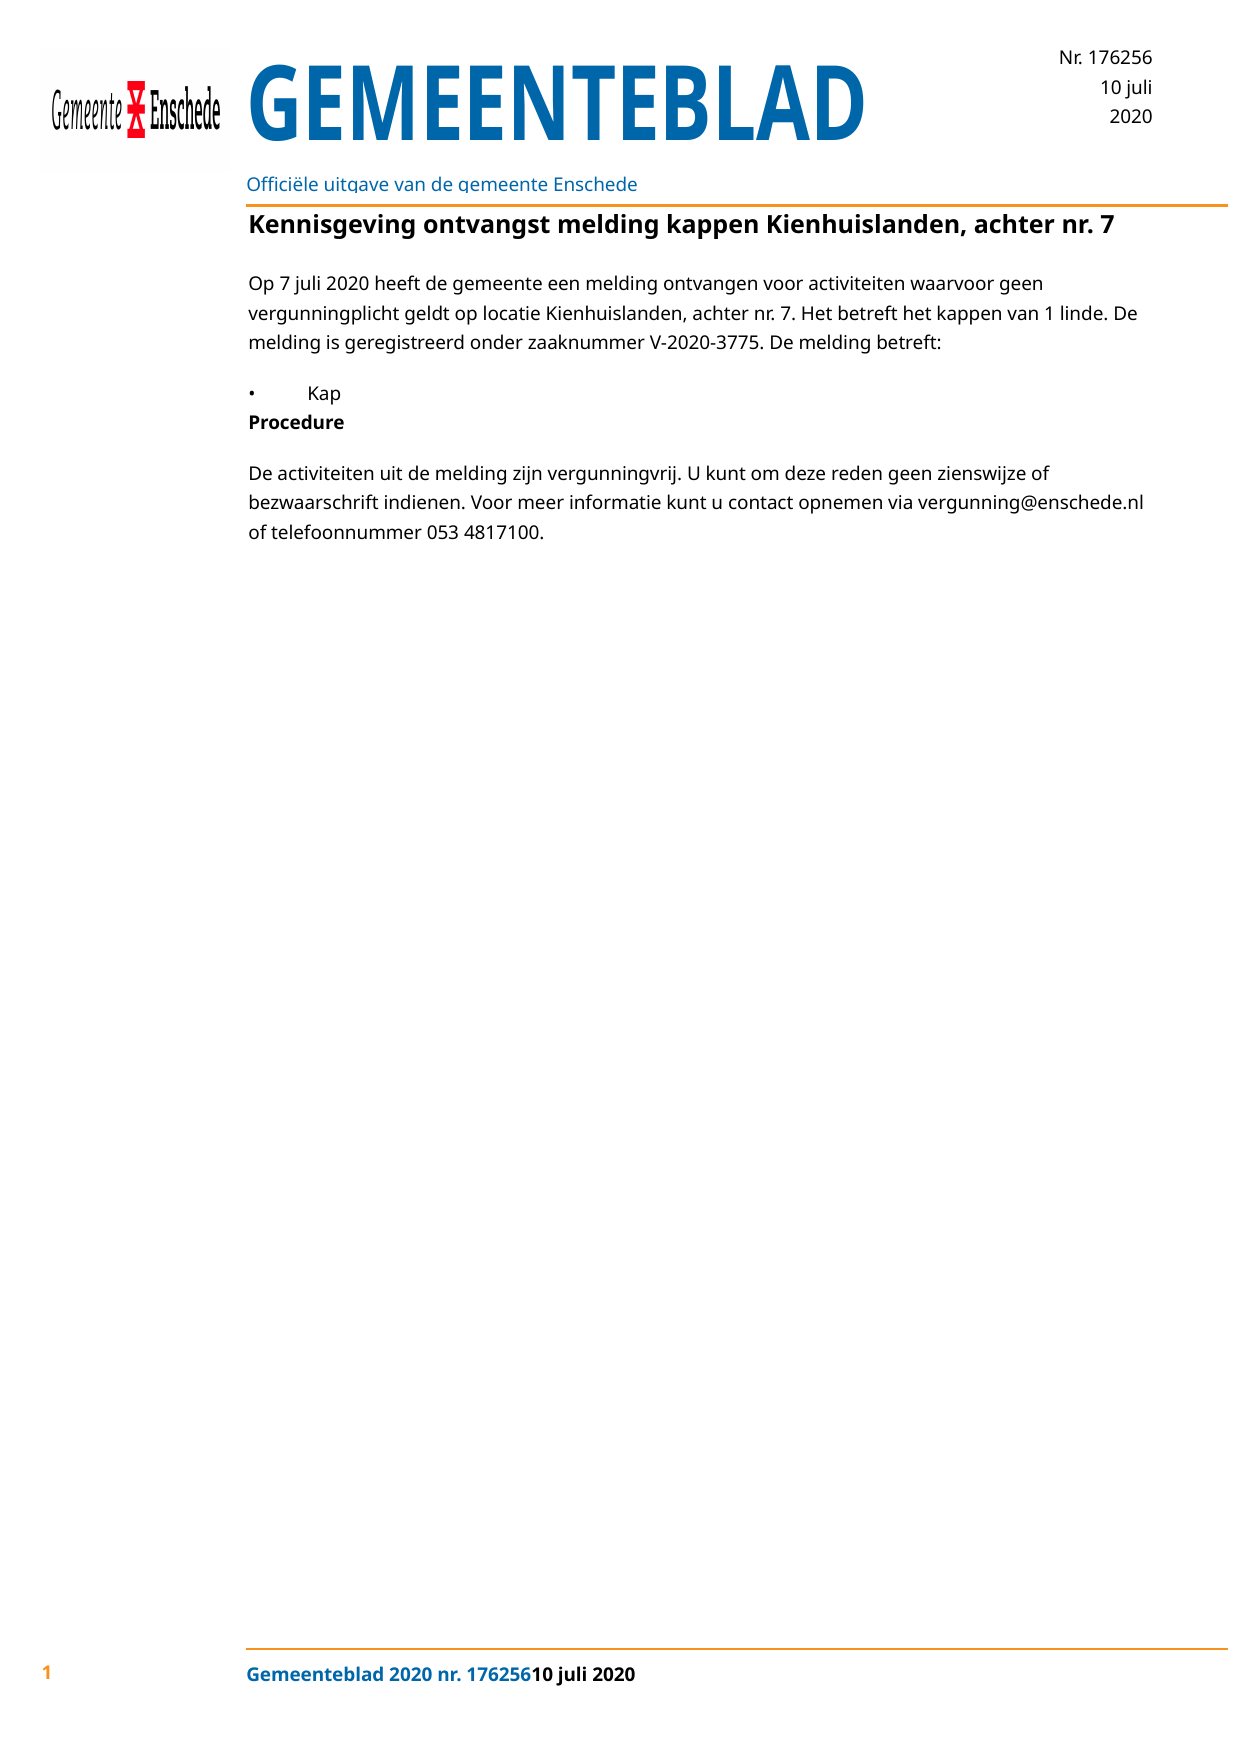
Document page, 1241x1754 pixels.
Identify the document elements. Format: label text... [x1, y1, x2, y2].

text Procedure [248, 409, 1152, 435]
text De activiteiten uit de melding zijn vergunningvrij. U kunt om deze reden geen zienswijze of bezwaarschrift indienen. Voor meer informatie kunt u contact opnemen via vergunning@enschede.nl of telefoonnummer 053 4817100. [248, 460, 1152, 545]
text Kennisgeving ontvangst melding kappen Kienhuislanden, achter nr. 7 [248, 207, 1152, 241]
picture [41, 47, 231, 172]
list Kap [248, 380, 1152, 406]
text Op 7 juli 2020 heeft de gemeente een melding ontvangen voor activiteiten waarvoor geen vergunningplicht geldt op locatie Kienhuislanden, achter nr. 7. Het betreft het kappen van 1 linde. De melding is geregistreerd onder zaaknummer V-2020-3775. De melding betreft: [248, 270, 1152, 355]
